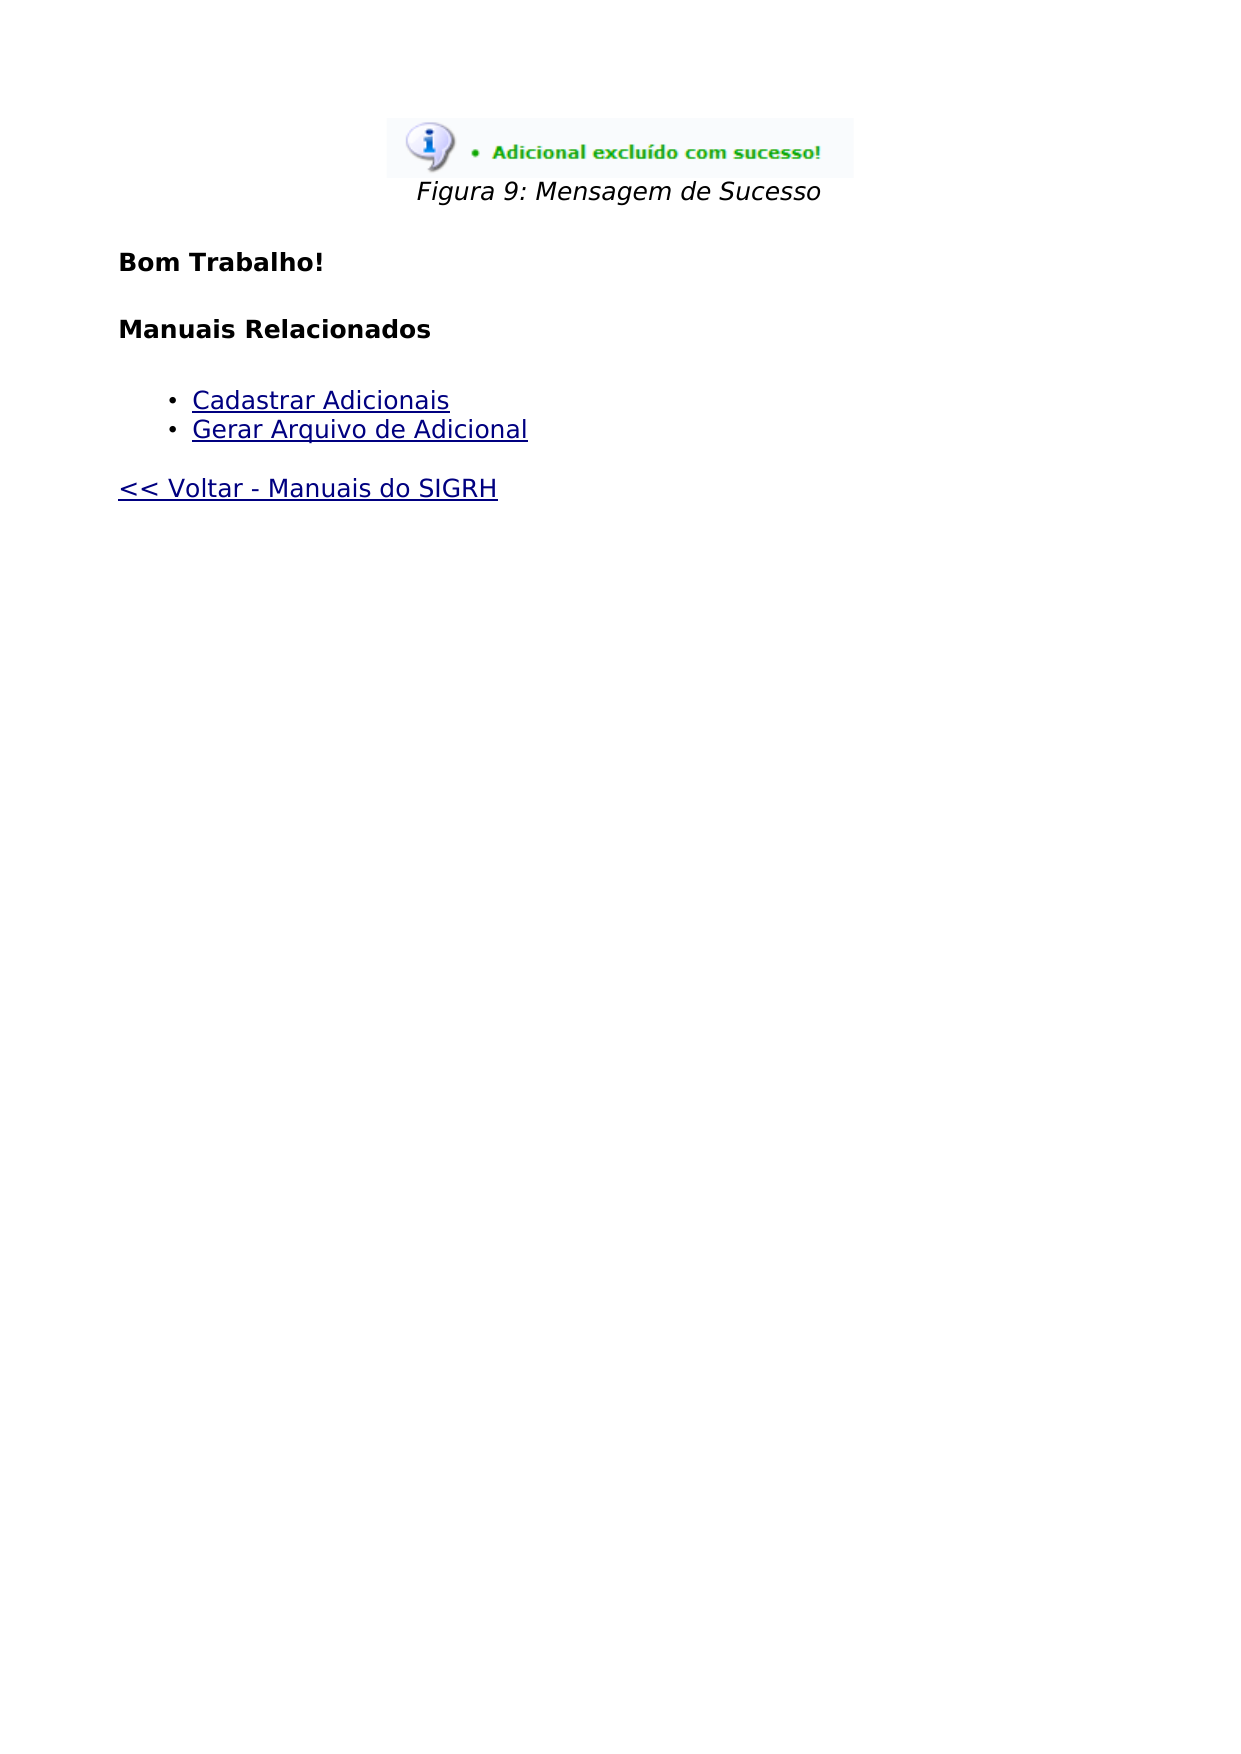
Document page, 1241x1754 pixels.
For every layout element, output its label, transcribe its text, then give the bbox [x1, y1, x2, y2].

text << Voltar - Manuais do SIGRH [118, 474, 1122, 503]
list Cadastrar Adicionais [177, 386, 1122, 415]
text Figura 9: Mensagem de Sucesso [387, 178, 854, 207]
list Gerar Arquivo de Adicional [177, 415, 1122, 444]
picture [386, 118, 854, 178]
text Bom Trabalho! [118, 248, 1122, 277]
subtitle Manuais Relacionados [118, 315, 1122, 344]
